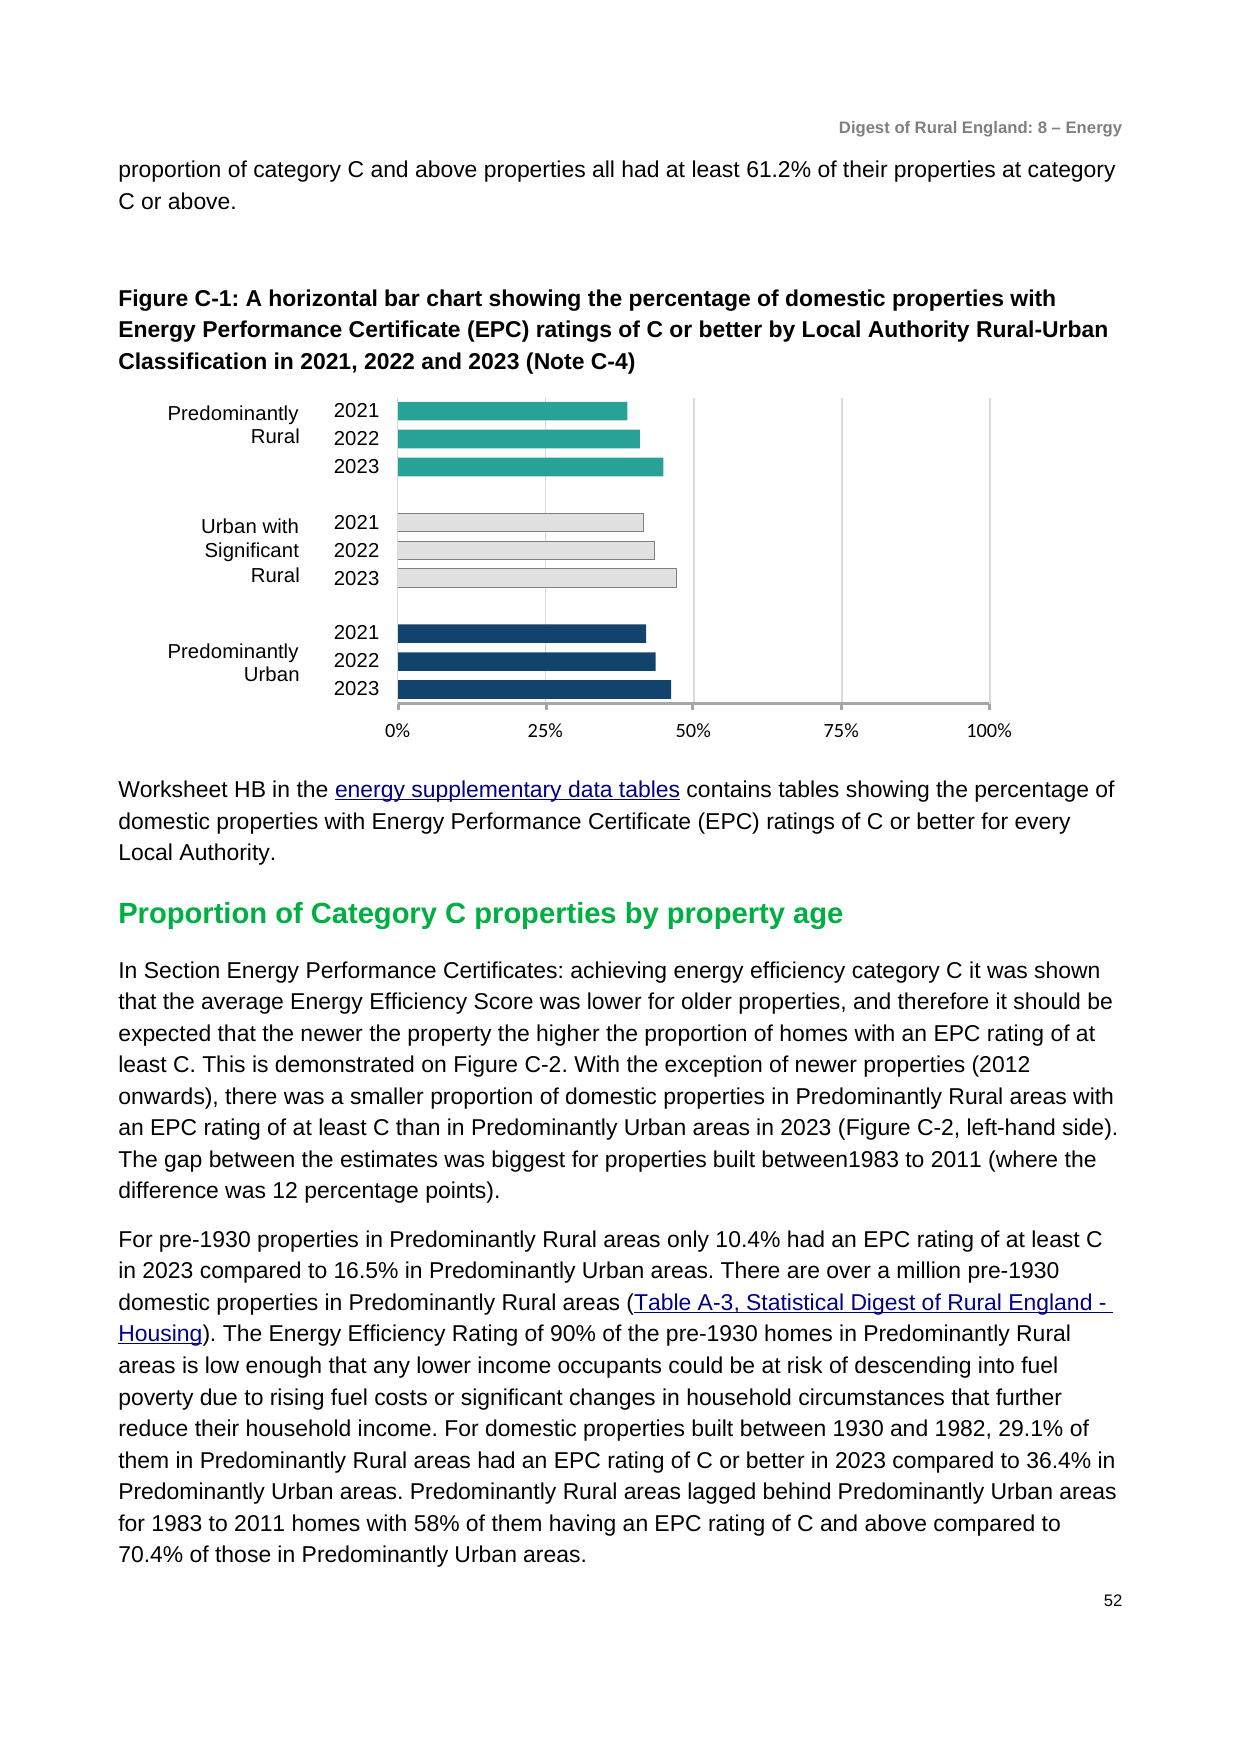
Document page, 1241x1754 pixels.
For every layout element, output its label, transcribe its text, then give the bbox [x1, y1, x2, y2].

subtitle Proportion of Category C properties by property age [118, 896, 1122, 929]
text Worksheet HB in the energy supplementary data tables contains tables showing the percentage of domestic properties with Energy Performance Certificate (EPC) ratings of C or better for every Local Authority. [118, 776, 1122, 866]
text In Section C it was shown that the average Energy Efficiency Score was lower for older properties, and therefore it should be expected that the newer the property the higher the proportion of homes with an EPC rating of at least C. This is demonstrated on Figure C‑2. With the exception of newer properties (2012 onwards), there was a smaller proportion of domestic properties in Predominantly Rural areas with an EPC rating of at least C than in Predominantly Urban areas in 2023 (Figure C‑2, left-hand side). The gap between the estimates was biggest for properties built between1983 to 2011 (where the difference was 12 percentage points). [118, 957, 1122, 1204]
text Figure C‑1: A horizontal bar chart showing the percentage of domestic properties with Energy Performance Certificate (EPC) ratings of C or better by Local Authority Rural-Urban Classification in 2021, 2022 and 2023 (Note C-4) [118, 284, 1122, 374]
text For pre-1930 properties in Predominantly Rural areas only 10.4% had an EPC rating of at least C in 2023 compared to 16.5% in Predominantly Urban areas. There are over a million pre-1930 domestic properties in Predominantly Rural areas (Table A-3, Statistical Digest of Rural England - Housing). The Energy Efficiency Rating of 90% of the pre-1930 homes in Predominantly Rural areas is low enough that any lower income occupants could be at risk of descending into fuel poverty due to rising fuel costs or significant changes in household circumstances that further reduce their household income. For domestic properties built between 1930 and 1982, 29.1% of them in Predominantly Rural areas had an EPC rating of C or better in 2023 compared to 36.4% in Predominantly Urban areas. Predominantly Rural areas lagged behind Predominantly Urban areas for 1983 to 2011 homes with 58% of them having an EPC rating of C and above compared to 70.4% of those in Predominantly Urban areas. [118, 1226, 1122, 1568]
text proportion of category C and above properties all had at least 61.2% of their properties at category C or above. [118, 156, 1122, 214]
